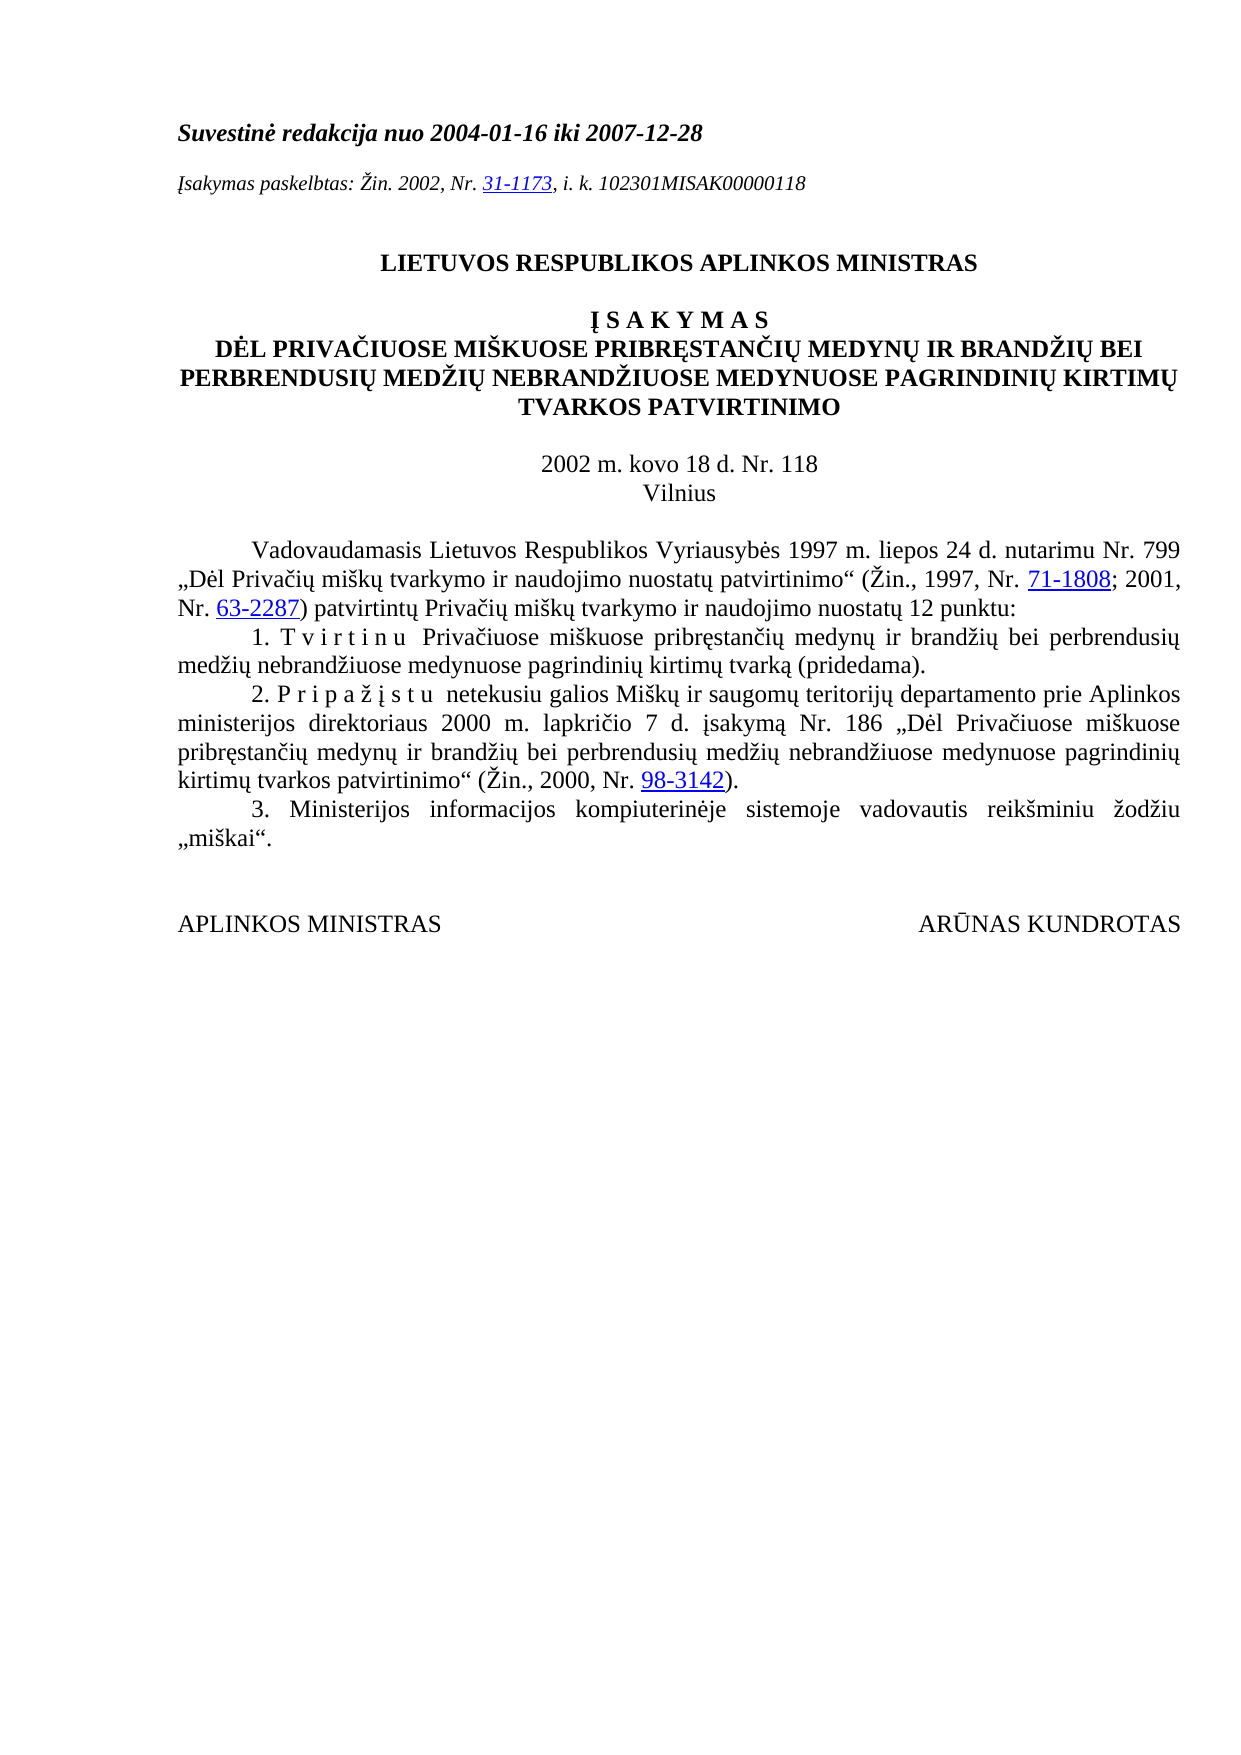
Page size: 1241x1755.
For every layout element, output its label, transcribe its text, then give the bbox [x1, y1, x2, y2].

text Įsakymas paskelbtas: Žin. 2002, Nr. 31-1173, i. k. 102301MISAK00000118 [177, 171, 1181, 195]
text 2002 m. kovo 18 d. Nr. 118 [177, 449, 1181, 478]
text Vadovaudamasis Lietuvos Respublikos Vyriausybės 1997 m. liepos 24 d. nutarimu Nr. 799 „Dėl Privačių miškų tvarkymo ir naudojimo nuostatų patvirtinimo“ (Žin., 1997, Nr. 71-1808; 2001, Nr. 63-2287) patvirtintų Privačių miškų tvarkymo ir naudojimo nuostatų 12 punktu: [177, 535, 1181, 622]
text Suvestinė redakcija nuo 2004-01-16 iki 2007-12-28 [177, 118, 1181, 147]
text APLINKOS MINISTRAS ARŪNAS KUNDROTAS [177, 909, 1181, 938]
text 2. Pripažįstu netekusiu galios Miškų ir saugomų teritorijų departamento prie Aplinkos ministerijos direktoriaus 2000 m. lapkričio 7 d. įsakymą Nr. 186 „Dėl Privačiuose miškuose pribręstančių medynų ir brandžių bei perbrendusių medžių nebrandžiuose medynuose pagrindinių kirtimų tvarkos patvirtinimo“ (Žin., 2000, Nr. 98-3142). [177, 679, 1181, 794]
text DĖL PRIVAČIUOSE MIŠKUOSE PRIBRĘSTANČIŲ MEDYNŲ IR BRANDŽIŲ BEI PERBRENDUSIŲ MEDŽIŲ NEBRANDŽIUOSE MEDYNUOSE PAGRINDINIŲ KIRTIMŲ TVARKOS PATVIRTINIMO [177, 334, 1181, 420]
text Į S A K Y M A S [177, 305, 1181, 334]
text 1. Tvirtinu Privačiuose miškuose pribręstančių medynų ir brandžių bei perbrendusių medžių nebrandžiuose medynuose pagrindinių kirtimų tvarką (pridedama). [177, 622, 1181, 679]
text 3. Ministerijos informacijos kompiuterinėje sistemoje vadovautis reikšminiu žodžiu „miškai“. [177, 794, 1181, 852]
text Vilnius [177, 478, 1181, 507]
text LIETUVOS RESPUBLIKOS APLINKOS MINISTRAS [177, 248, 1181, 277]
